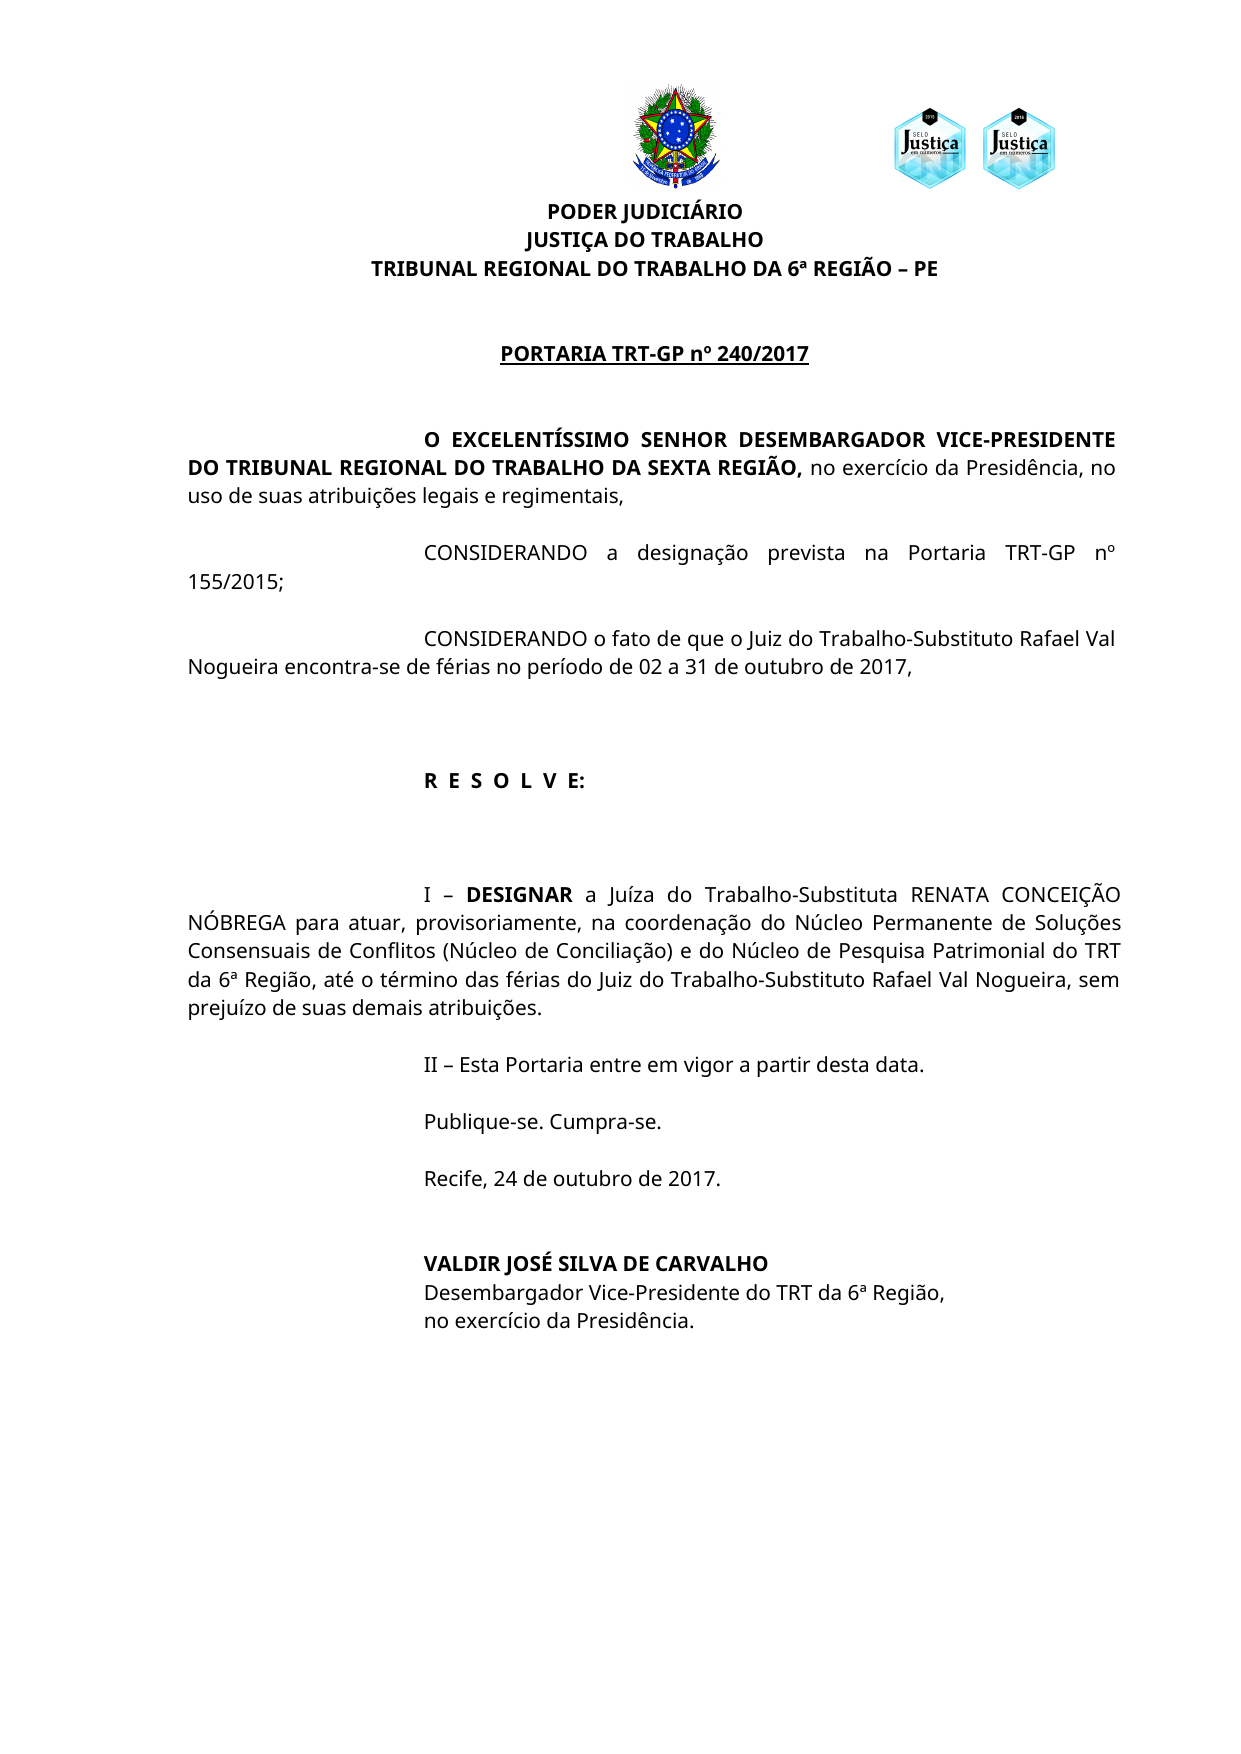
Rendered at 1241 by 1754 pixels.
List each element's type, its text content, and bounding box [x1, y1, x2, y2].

subtitle VALDIR JOSÉ SILVA DE CARVALHO [187, 1249, 1122, 1278]
text Desembargador Vice-Presidente do TRT da 6ª Região, [423, 1278, 1122, 1306]
text no exercício da Presidência. [423, 1306, 1122, 1335]
text II – Esta Portaria entre em vigor a partir desta data. [187, 1050, 1122, 1079]
text Publique-se. Cumpra-se. [187, 1107, 1122, 1136]
text O EXCELENTÍSSIMO SENHOR DESEMBARGADOR VICE-PRESIDENTE DO TRIBUNAL REGIONAL DO TRABALHO DA SEXTA REGIÃO, no exercício da Presidência, no uso de suas atribuições legais e regimentais, [187, 425, 1116, 510]
picture [628, 81, 722, 190]
text Recife, 24 de outubro de 2017. [187, 1164, 1122, 1192]
text I – DESIGNAR a Juíza do Trabalho-Substituta RENATA CONCEIÇÃO NÓBREGA para atuar, provisoriamente, na coordenação do Núcleo Permanente de Soluções Consensuais de Conflitos (Núcleo de Conciliação) e do Núcleo de Pesquisa Patrimonial do TRT da 6ª Região, até o término das férias do Juiz do Trabalho-Substituto Rafael Val Nogueira, sem prejuízo de suas demais atribuições. [187, 880, 1122, 1022]
text CONSIDERANDO o fato de que o Juiz do Trabalho-Substituto Rafael Val Nogueira encontra-se de férias no período de 02 a 31 de outubro de 2017, [187, 624, 1116, 681]
text R E S O L V E: [187, 766, 1122, 794]
picture [893, 107, 1056, 190]
text PORTARIA TRT-GP nº 240/2017 [187, 339, 1122, 368]
text CONSIDERANDO a designação prevista na Portaria TRT-GP nº 155/2015; [187, 538, 1116, 595]
